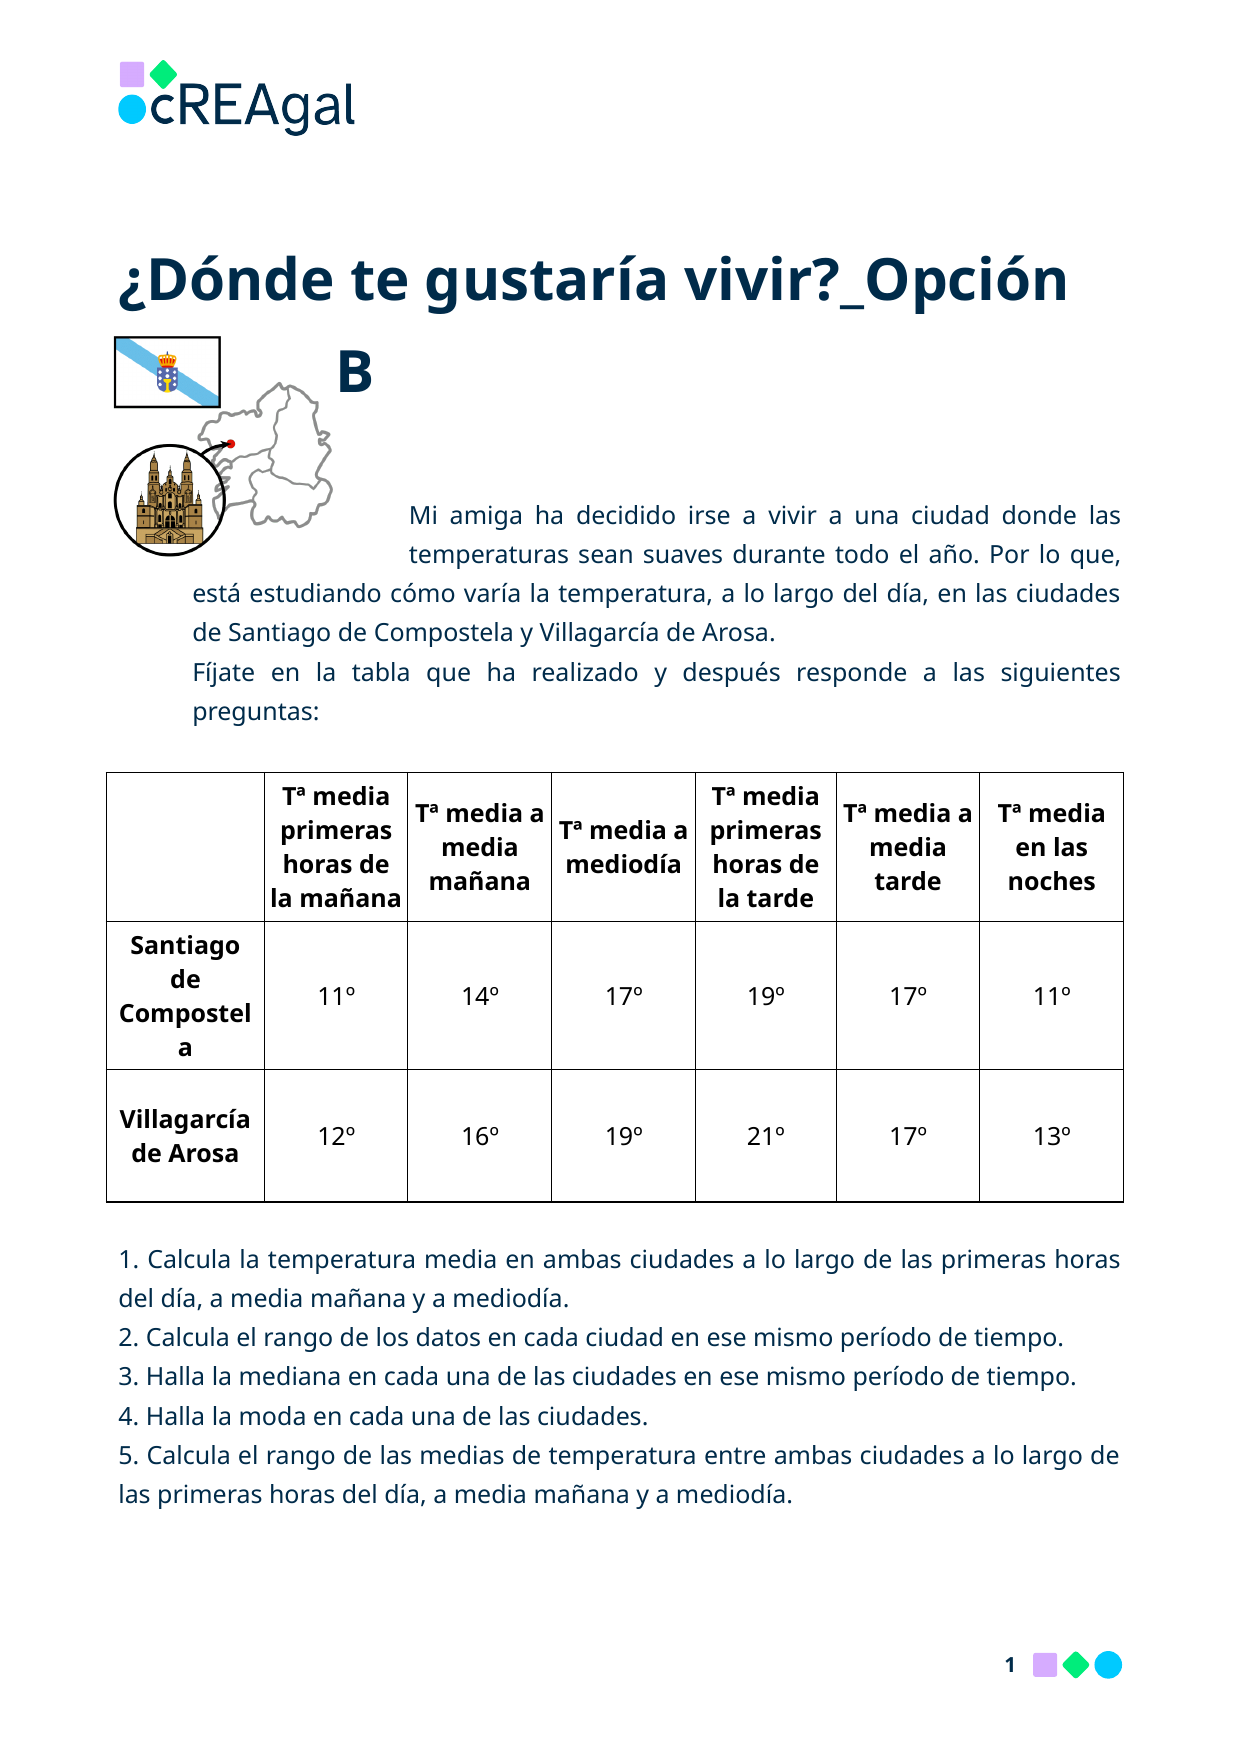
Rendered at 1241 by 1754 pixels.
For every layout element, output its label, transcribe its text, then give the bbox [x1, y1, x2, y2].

picture [111, 333, 335, 557]
text 4. Halla la moda en cada una de las ciudades. [118, 1398, 1122, 1432]
subtitle ¿Dónde te gustaría vivir?_Opción B [118, 238, 1122, 409]
table_header Tª media primeras horas de la tarde [696, 773, 836, 921]
table_cell 11º [980, 922, 1123, 1069]
text 2. Calcula el rango de los datos en cada ciudad en ese mismo período de tiempo. [118, 1320, 1122, 1354]
table_cell 17º [837, 922, 979, 1069]
table_header [107, 773, 264, 921]
text 1. Calcula la temperatura media en ambas ciudades a lo largo de las primeras horas del día, a media mañana y a mediodía. [118, 1242, 1122, 1315]
text Mi amiga ha decidido irse a vivir a una ciudad donde las temperaturas sean suaves durante todo el año. Por lo que, está estudiando cómo varía la temperatura, a lo largo del día, en las ciudades de Santiago de Compostela y Villagarcía de Arosa. [192, 498, 1122, 649]
table_header Tª media a mediodía [552, 773, 695, 921]
table_cell Santiago de Compostela [107, 922, 264, 1069]
table_cell 19º [552, 1070, 695, 1201]
table_cell 21º [696, 1070, 836, 1201]
text 5. Calcula el rango de las medias de temperatura entre ambas ciudades a lo largo de las primeras horas del día, a media mañana y a mediodía. [118, 1437, 1122, 1511]
table_cell 12º [265, 1070, 407, 1201]
table_cell 13º [980, 1070, 1123, 1201]
table_cell Villagarcía de Arosa [107, 1070, 264, 1201]
table_cell 17º [552, 922, 695, 1069]
table_cell 11º [265, 922, 407, 1069]
table_cell 17º [837, 1070, 979, 1201]
table_cell 19º [696, 922, 836, 1069]
picture [118, 60, 355, 136]
table_cell 14º [408, 922, 551, 1069]
table_header Tª media a media tarde [837, 773, 979, 921]
text 3. Halla la mediana en cada una de las ciudades en ese mismo período de tiempo. [118, 1359, 1122, 1393]
table_header Tª media a media mañana [408, 773, 551, 921]
table_header Tª media primeras horas de la mañana [265, 773, 407, 921]
table_header Tª media en las noches [980, 773, 1123, 921]
table_cell 16º [408, 1070, 551, 1201]
text Fíjate en la tabla que ha realizado y después responde a las siguientes preguntas: [192, 654, 1122, 727]
